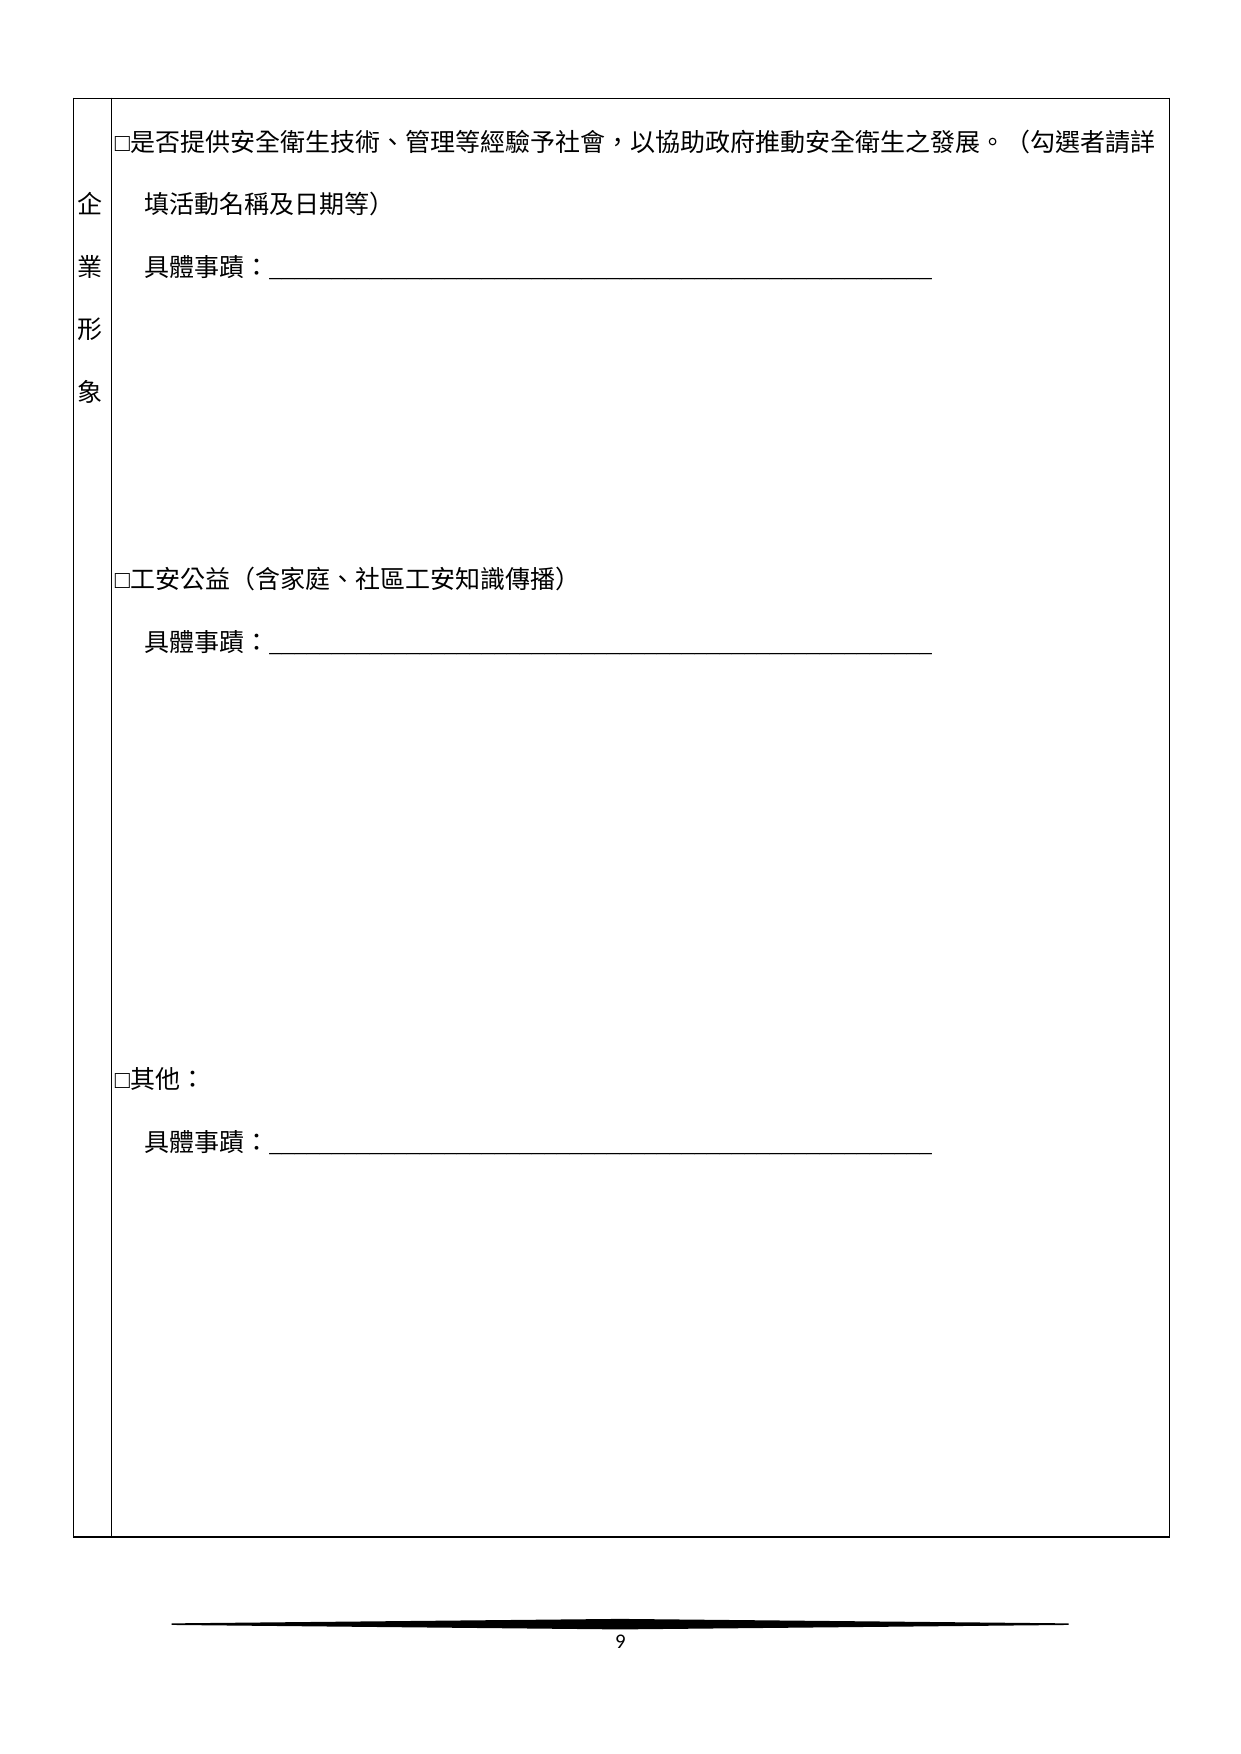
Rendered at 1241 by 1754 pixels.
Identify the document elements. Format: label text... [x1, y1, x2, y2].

table_header 企 業 形 象 [74, 99, 111, 1536]
table_header □是否提供安全衛生技術、管理等經驗予社會，以協助政府推動安全衛生之發展。（勾選者請詳填活動名稱及日期等） 具體事蹟：_____________________________________________________ □工安公益（含家庭、社區工安知識傳播） 具體事蹟：_____________________________________________________ □其他： 具體事蹟：_____________________________________________________ [112, 99, 1169, 1536]
